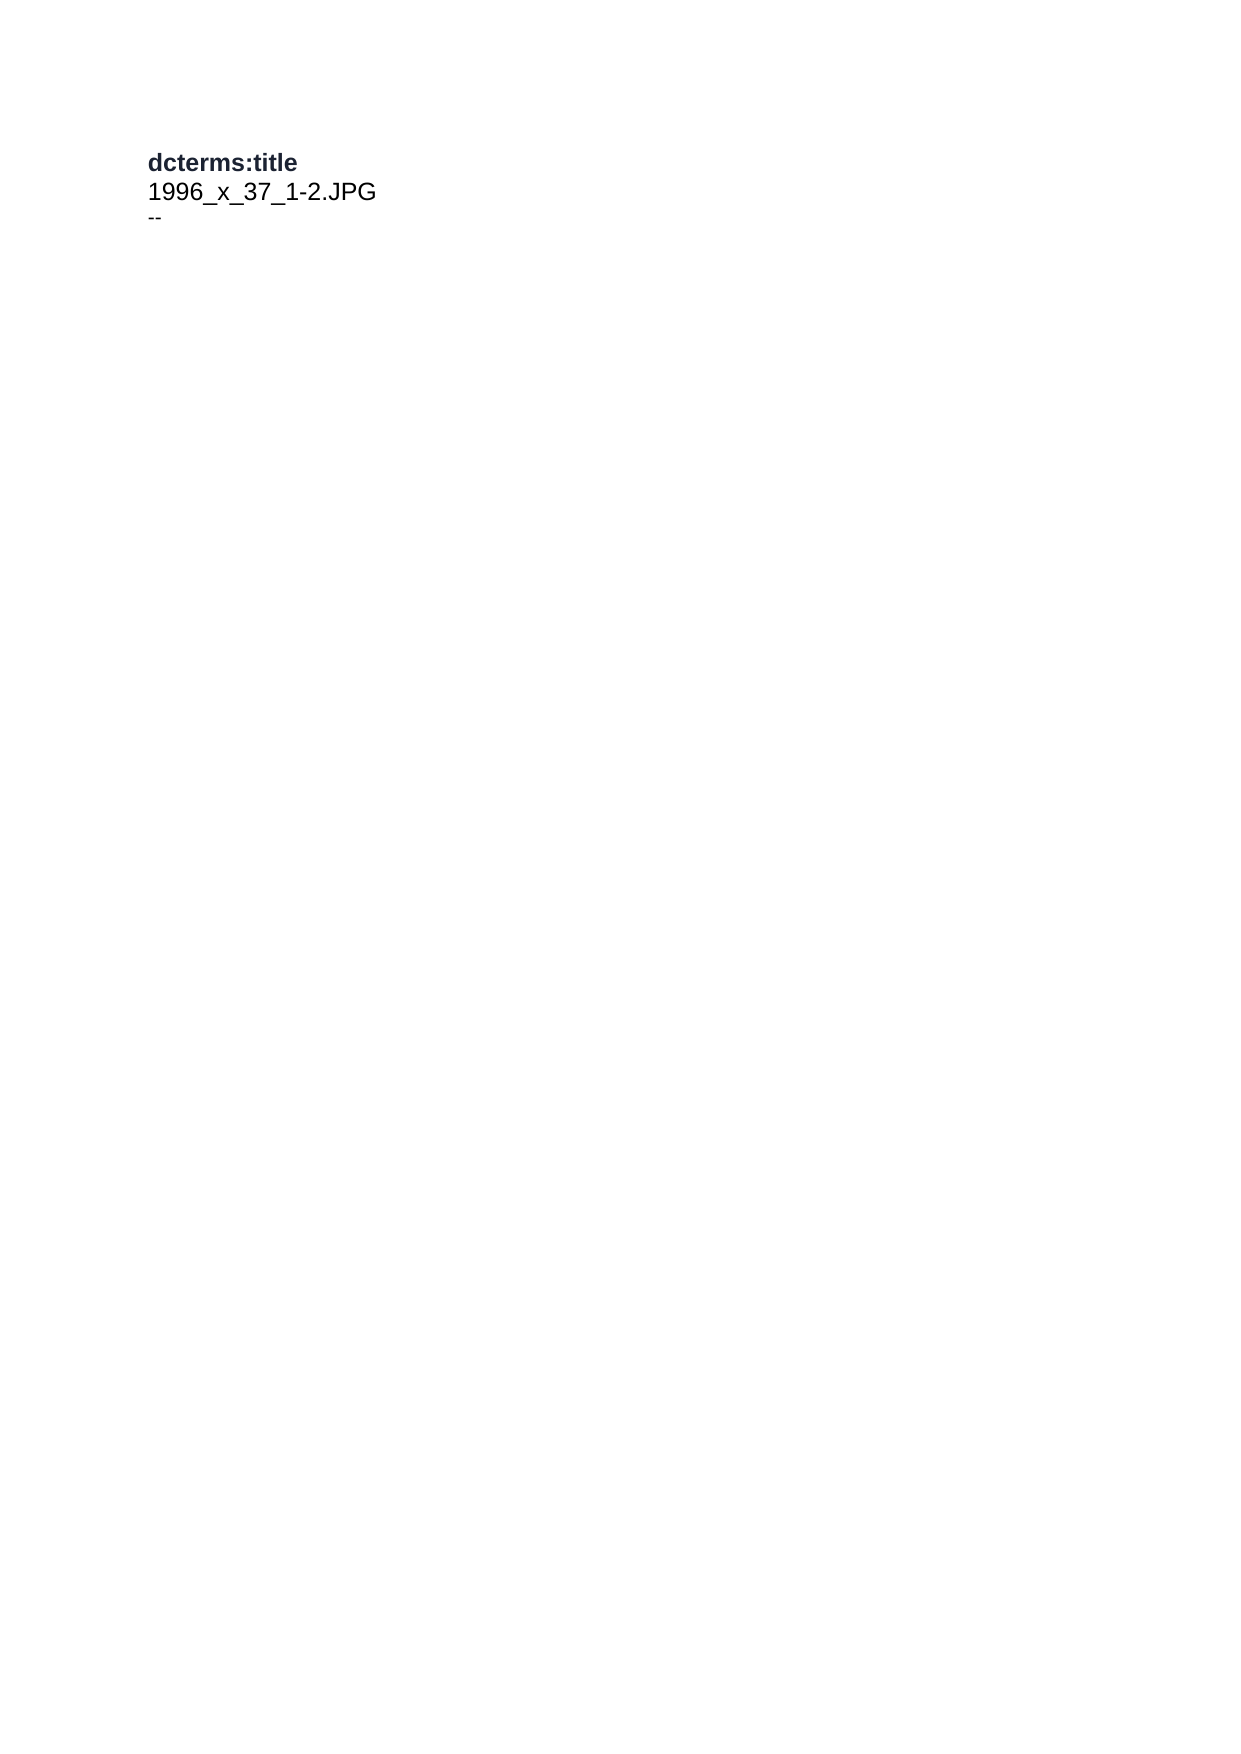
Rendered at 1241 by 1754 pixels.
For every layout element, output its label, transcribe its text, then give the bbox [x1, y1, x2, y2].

text -- [148, 205, 1092, 229]
text 1996_x_37_1-2.JPG [148, 176, 1092, 205]
text dcterms:title [148, 148, 1092, 176]
